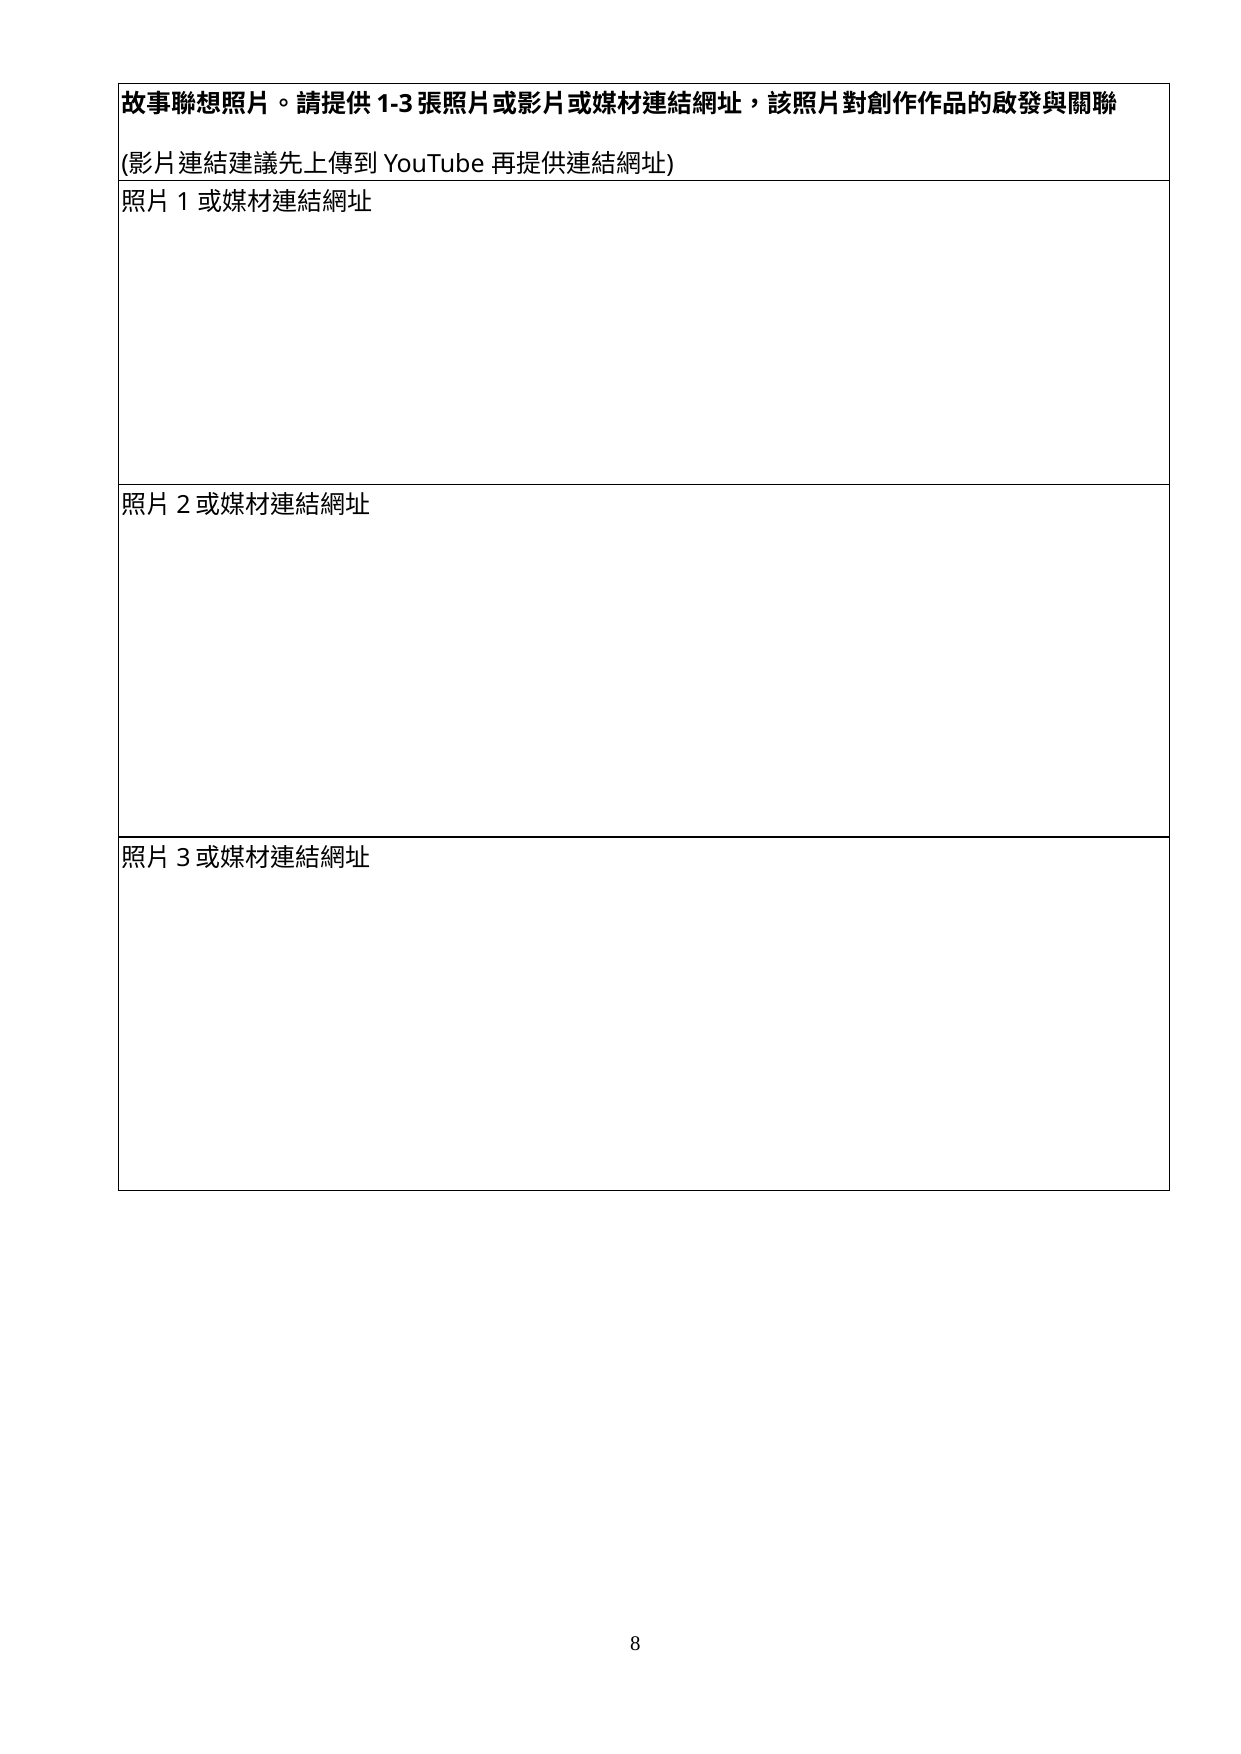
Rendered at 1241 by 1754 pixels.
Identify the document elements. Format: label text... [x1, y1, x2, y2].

table_cell 照片1 或媒材連結網址 [119, 181, 1169, 483]
table_cell 故事聯想照片。請提供1-3張照片或影片或媒材連結網址，該照片對創作作品的啟發與關聯 (影片連結建議先上傳到YouTube 再提供連結網址) [119, 84, 1169, 180]
table_cell 照片3或媒材連結網址 [119, 838, 1169, 1190]
table_cell 照片2或媒材連結網址 [119, 485, 1169, 836]
